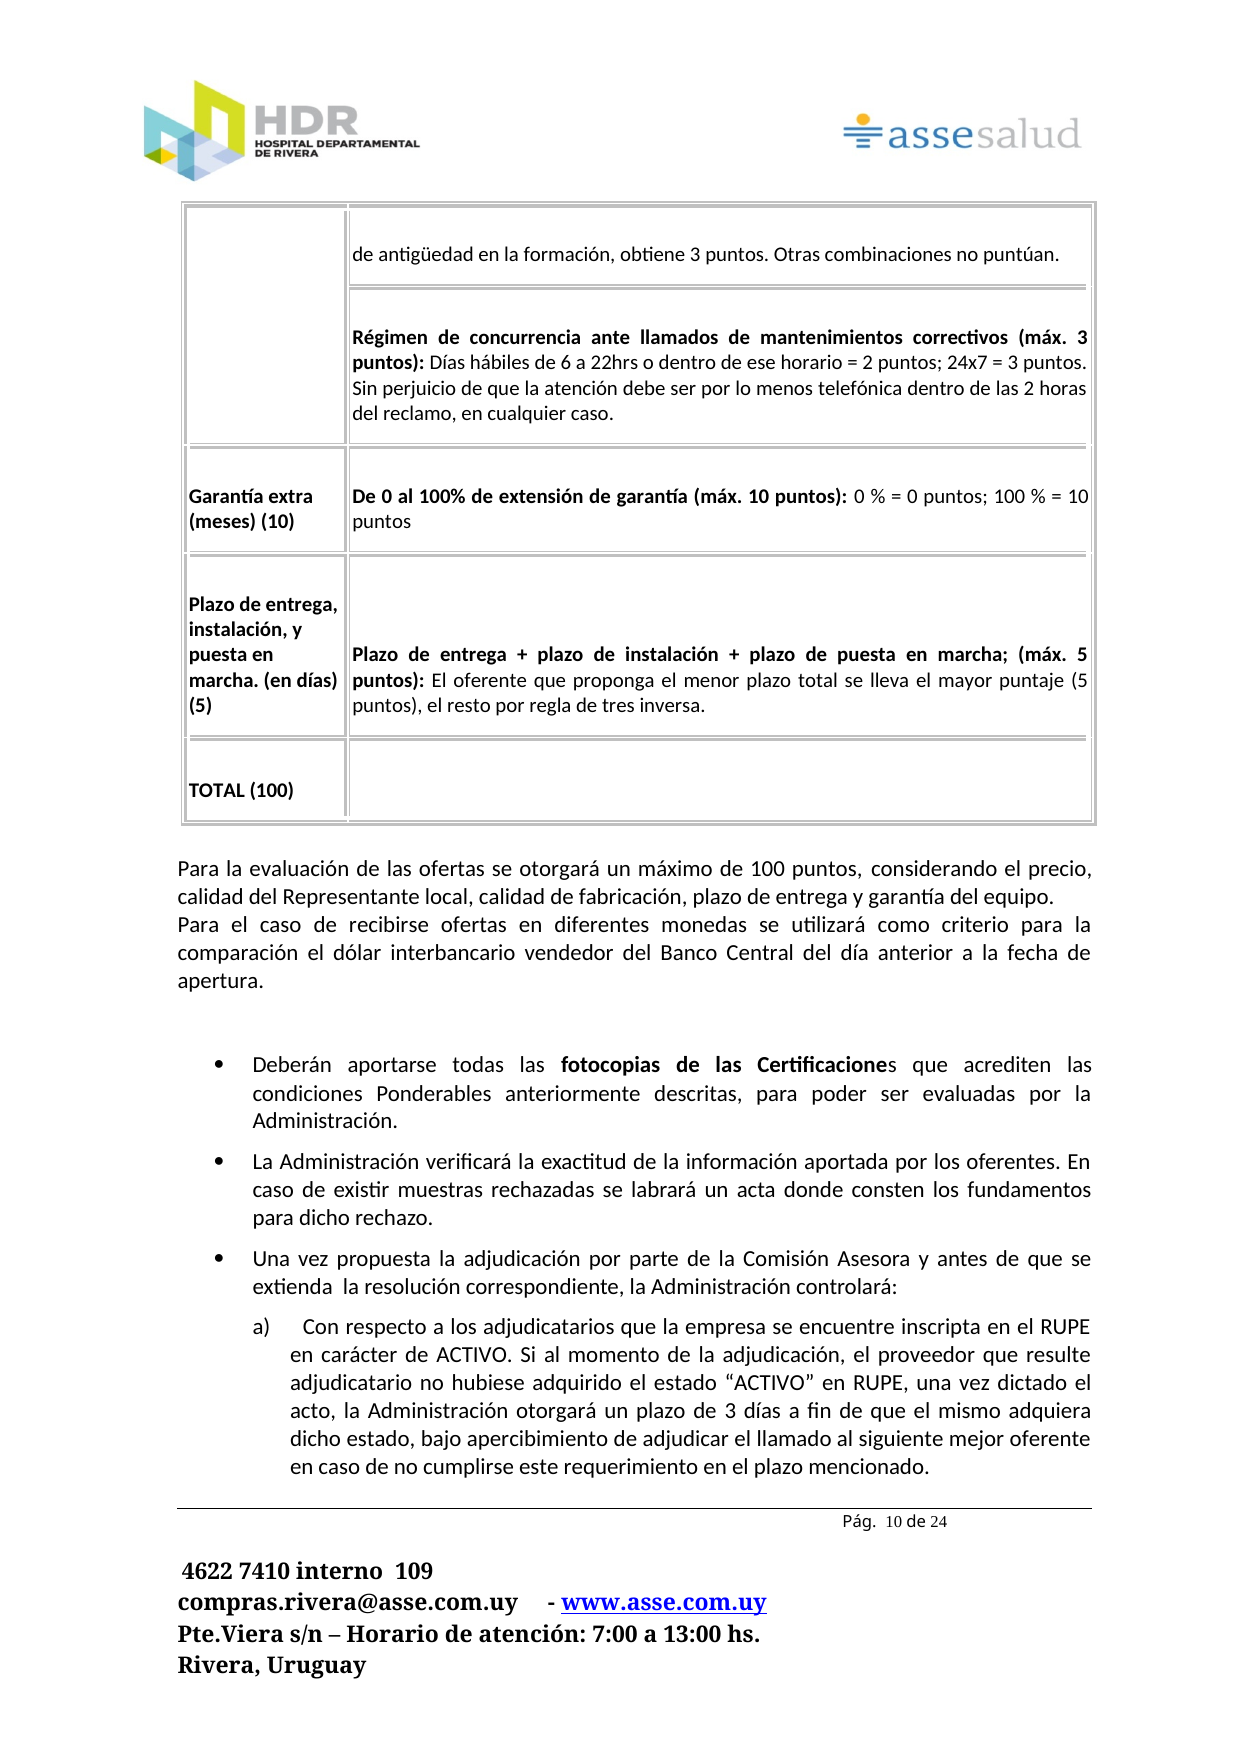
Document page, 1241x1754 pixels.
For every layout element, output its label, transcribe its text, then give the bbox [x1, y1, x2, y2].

table_cell Garantía extra (meses) (10) [184, 443, 347, 551]
text Para la evaluación de las ofertas se otorgará un máximo de 100 puntos, considerando el precio, calidad del Representante local, calidad de fabricación, plazo de entrega y garantía del equipo. [177, 854, 1092, 911]
table_cell De 0 al 100% de extensión de garantía (máx. 10 puntos): 0 % = 0 puntos; 100 % = 10 puntos [347, 443, 1094, 551]
table_cell Plazo de entrega + plazo de instalación + plazo de puesta en marcha; (máx. 5 puntos): El oferente que proponga el menor plazo total se lleva el mayor puntaje (5 puntos), el resto por regla de tres inversa. [347, 551, 1094, 735]
list Con respecto a los adjudicatarios que la empresa se encuentre inscripta en el RUPE en carácter de ACTIVO. Si al momento de la adjudicación, el proveedor que resulte adjudicatario no hubiese adquirido el estado “ACTIVO” en RUPE, una vez dictado el acto, la Administración otorgará un plazo de 3 días a fin de que el mismo adquiera dicho estado, bajo apercibimiento de adjudicar el llamado al siguiente mejor oferente en caso de no cumplirse este requerimiento en el plazo mencionado. [252, 1312, 1092, 1480]
table_cell de antigüedad en la formación, obtiene 3 puntos. Otras combinaciones no puntúan. [347, 203, 1094, 284]
table_cell [187, 208, 347, 443]
list La Administración verificará la exactitud de la información aportada por los oferentes. En caso de existir muestras rechazadas se labrará un acta donde consten los fundamentos para dicho rechazo. [215, 1147, 1092, 1231]
table_cell Régimen de concurrencia ante llamados de mantenimientos correctivos (máx. 3 puntos): Días hábiles de 6 a 22hrs o dentro de ese horario = 2 puntos; 24x7 = 3 puntos. Sin perjuicio de que la atención debe ser por lo menos telefónica dentro de las 2 horas del reclamo, en cualquier caso. [347, 284, 1094, 443]
list Una vez propuesta la adjudicación por parte de la Comisión Asesora y antes de que se extienda la resolución correspondiente, la Administración controlará: [215, 1244, 1092, 1300]
table_cell Plazo de entrega, instalación, y puesta en marcha. (en días) (5) [184, 551, 347, 735]
picture [109, 60, 1113, 201]
text Para el caso de recibirse ofertas en diferentes monedas se utilizará como criterio para la comparación el dólar interbancario vendedor del Banco Central del día anterior a la fecha de apertura. [177, 911, 1092, 994]
list Deberán aportarse todas las fotocopias de las Certificaciones que acrediten las condiciones Ponderables anteriormente descritas, para poder ser evaluadas por la Administración. [215, 1051, 1092, 1135]
table_cell [347, 735, 1094, 820]
table_cell TOTAL (100) [184, 735, 347, 820]
